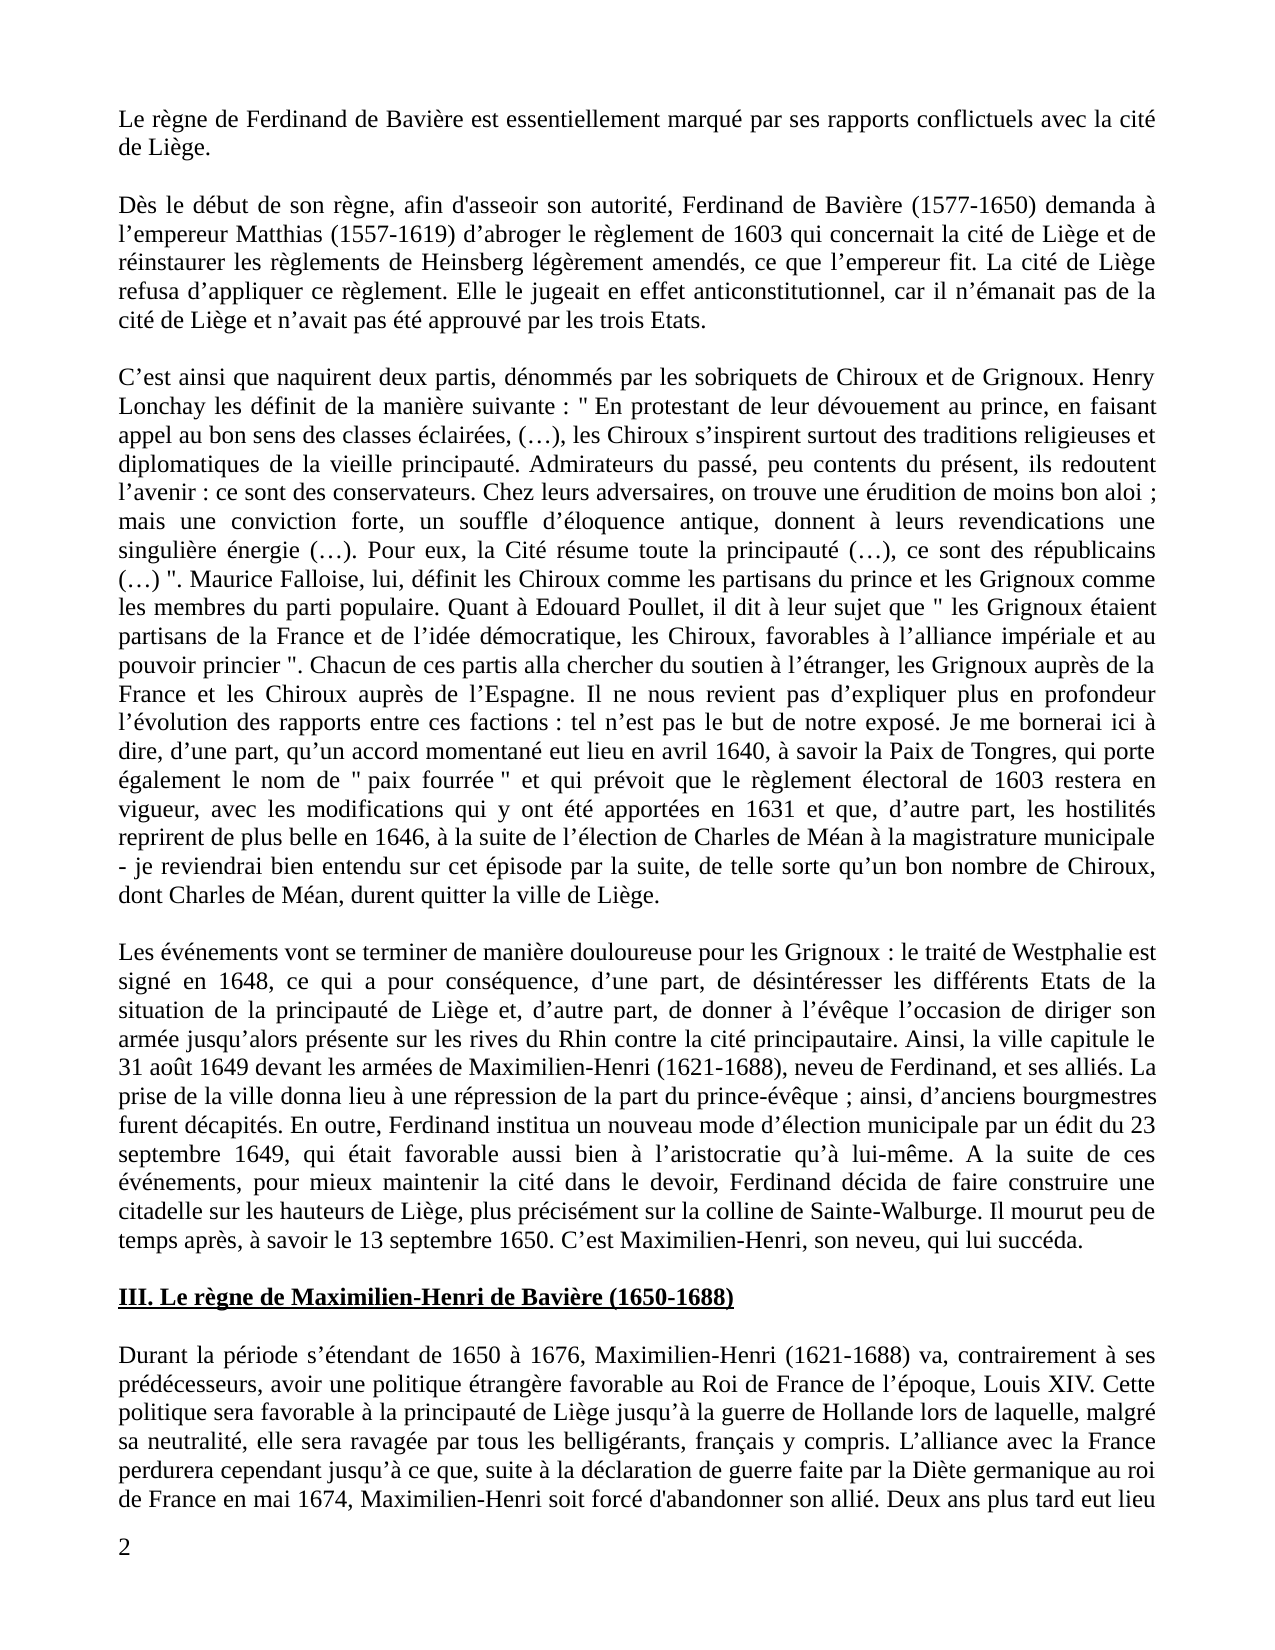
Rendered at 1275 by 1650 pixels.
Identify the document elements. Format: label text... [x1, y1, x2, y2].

text III. Le règne de Maximilien-Henri de Bavière (1650-1688) [118, 1282, 1157, 1311]
text Le règne de Ferdinand de Bavière est essentiellement marqué par ses rapports conflictuels avec la cité de Liège. [118, 104, 1157, 161]
text Les événements vont se terminer de manière douloureuse pour les Grignoux : le traité de Westphalie est signé en 1648, ce qui a pour conséquence, d’une part, de désintéresser les différents Etats de la situation de la principauté de Liège et, d’autre part, de donner à l’évêque l’occasion de diriger son armée jusqu’alors présente sur les rives du Rhin contre la cité principautaire. Ainsi, la ville capitule le 31 août 1649 devant les armées de Maximilien-Henri (1621-1688), neveu de Ferdinand, et ses alliés. La prise de la ville donna lieu à une répression de la part du prince-évêque ; ainsi, d’anciens bourgmestres furent décapités. En outre, Ferdinand institua un nouveau mode d’élection municipale par un édit du 23 septembre 1649, qui était favorable aussi bien à l’aristocratie qu’à lui-même. A la suite de ces événements, pour mieux maintenir la cité dans le devoir, Ferdinand décida de faire construire une citadelle sur les hauteurs de Liège, plus précisément sur la colline de Sainte-Walburge. Il mourut peu de temps après, à savoir le 13 septembre 1650. C’est Maximilien-Henri, son neveu, qui lui succéda. [118, 937, 1157, 1254]
text C’est ainsi que naquirent deux partis, dénommés par les sobriquets de Chiroux et de Grignoux. Henry Lonchay les définit de la manière suivante : " En protestant de leur dévouement au prince, en faisant appel au bon sens des classes éclairées, (…), les Chiroux s’inspirent surtout des traditions religieuses et diplomatiques de la vieille principauté. Admirateurs du passé, peu contents du présent, ils redoutent l’avenir : ce sont des conservateurs. Chez leurs adversaires, on trouve une érudition de moins bon aloi ; mais une conviction forte, un souffle d’éloquence antique, donnent à leurs revendications une singulière énergie (…). Pour eux, la Cité résume toute la principauté (…), ce sont des républicains (…) ". Maurice Falloise, lui, définit les Chiroux comme les partisans du prince et les Grignoux comme les membres du parti populaire. Quant à Edouard Poullet, il dit à leur sujet que " les Grignoux étaient partisans de la France et de l’idée démocratique, les Chiroux, favorables à l’alliance impériale et au pouvoir princier ". Chacun de ces partis alla chercher du soutien à l’étranger, les Grignoux auprès de la France et les Chiroux auprès de l’Espagne. Il ne nous revient pas d’expliquer plus en profondeur l’évolution des rapports entre ces factions : tel n’est pas le but de notre exposé. Je me bornerai ici à dire, d’une part, qu’un accord momentané eut lieu en avril 1640, à savoir la Paix de Tongres, qui porte également le nom de " paix fourrée " et qui prévoit que le règlement électoral de 1603 restera en vigueur, avec les modifications qui y ont été apportées en 1631 et que, d’autre part, les hostilités reprirent de plus belle en 1646, à la suite de l’élection de Charles de Méan à la magistrature municipale - je reviendrai bien entendu sur cet épisode par la suite, de telle sorte qu’un bon nombre de Chiroux, dont Charles de Méan, durent quitter la ville de Liège. [118, 362, 1157, 909]
text Durant la période s’étendant de 1650 à 1676, Maximilien-Henri (1621-1688) va, contrairement à ses prédécesseurs, avoir une politique étrangère favorable au Roi de France de l’époque, Louis XIV. Cette politique sera favorable à la principauté de Liège jusqu’à la guerre de Hollande lors de laquelle, malgré sa neutralité, elle sera ravagée par tous les belligérants, français y compris. L’alliance avec la France perdurera cependant jusqu’à ce que, suite à la déclaration de guerre faite par la Diète germanique au roi de France en mai 1674, Maximilien-Henri soit forcé d'abandonner son allié. Deux ans plus tard eut lieu [118, 1340, 1157, 1512]
text Dès le début de son règne, afin d'asseoir son autorité, Ferdinand de Bavière (1577-1650) demanda à l’empereur Matthias (1557-1619) d’abroger le règlement de 1603 qui concernait la cité de Liège et de réinstaurer les règlements de Heinsberg légèrement amendés, ce que l’empereur fit. La cité de Liège refusa d’appliquer ce règlement. Elle le jugeait en effet anticonstitutionnel, car il n’émanait pas de la cité de Liège et n’avait pas été approuvé par les trois Etats. [118, 190, 1157, 334]
